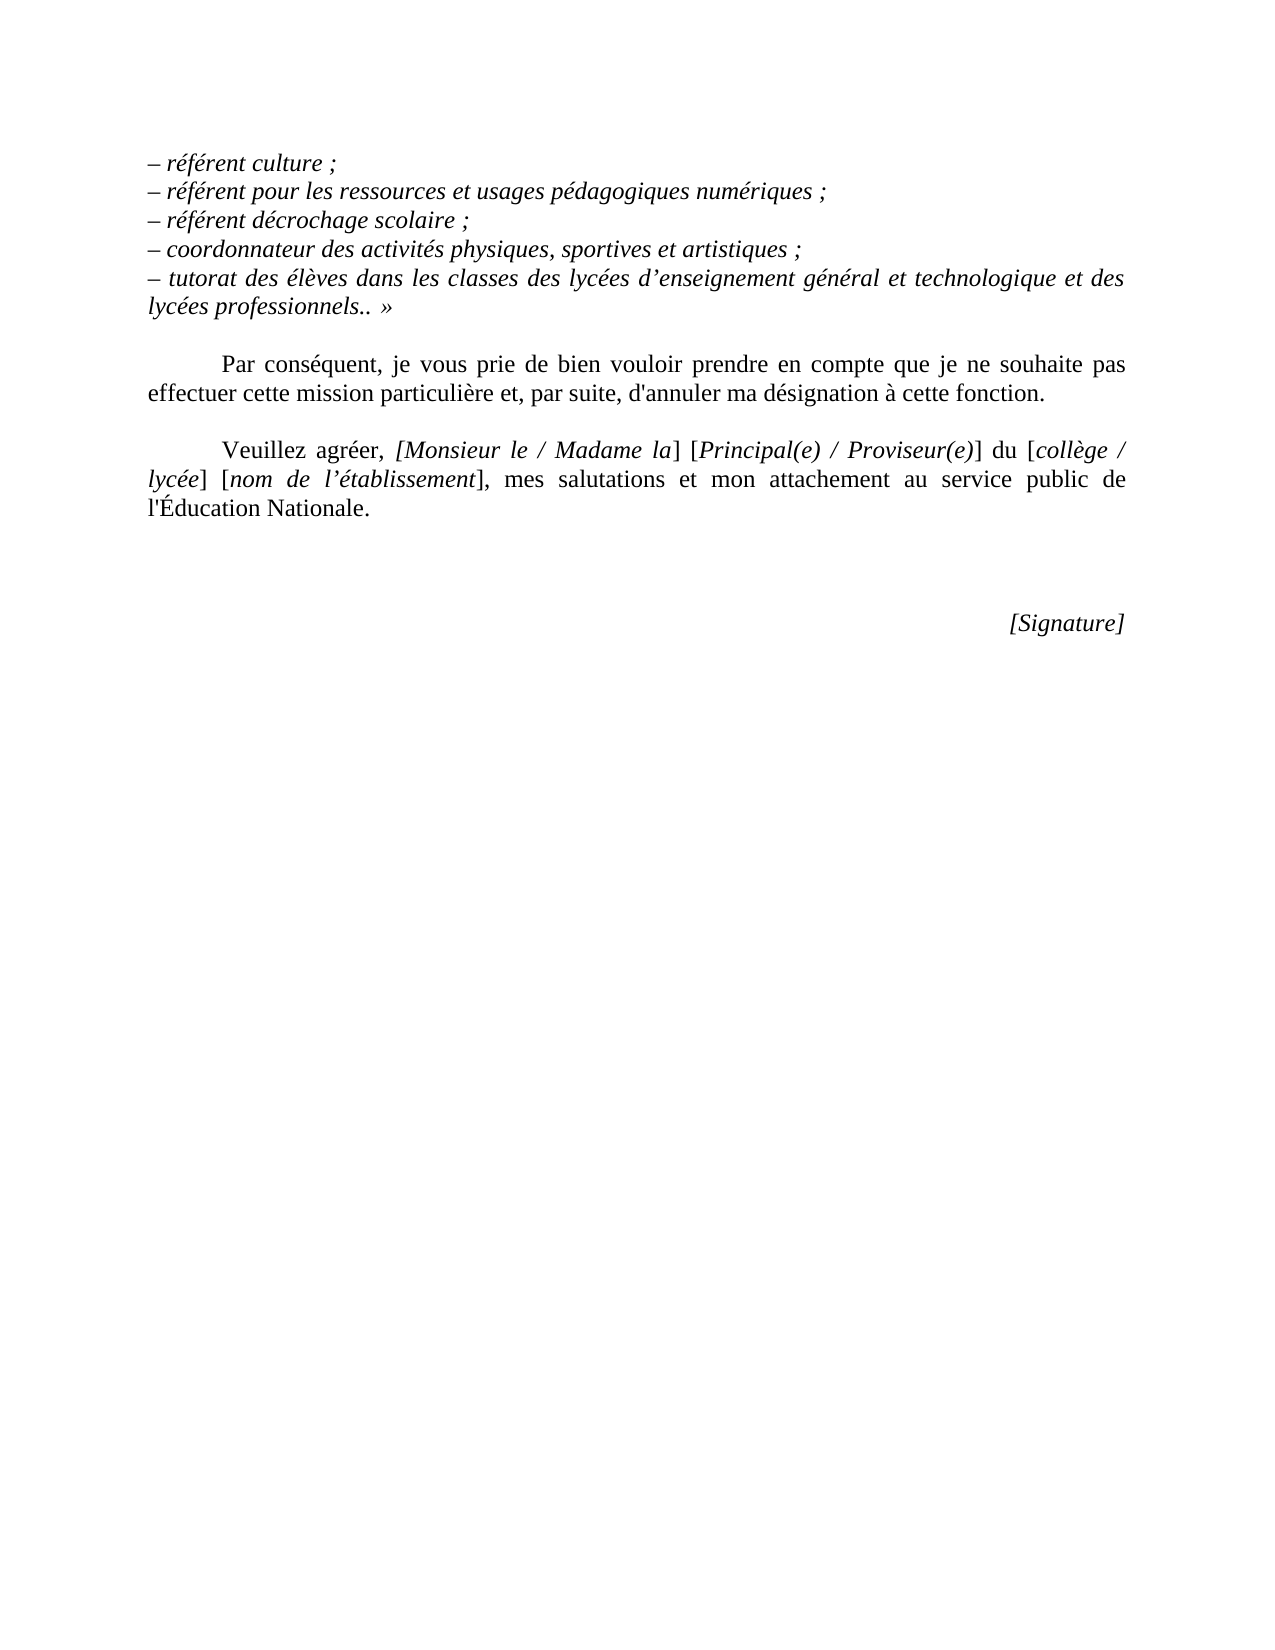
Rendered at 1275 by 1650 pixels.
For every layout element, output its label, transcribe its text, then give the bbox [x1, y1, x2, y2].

text – référent pour les ressources et usages pédagogiques numériques ; [148, 176, 1127, 205]
text [Signature] [148, 608, 1127, 636]
text – coordonnateur des activités physiques, sportives et artistiques ; [148, 234, 1127, 263]
text Veuillez agréer, [Monsieur le / Madame la] [Principal(e) / Proviseur(e)] du [collège / lycée] [nom de l’établissement], mes salutations et mon attachement au service public de l'Éducation Nationale. [148, 435, 1127, 521]
text – référent culture ; [148, 148, 1127, 176]
text – référent décrochage scolaire ; [148, 205, 1127, 234]
text Par conséquent, je vous prie de bien vouloir prendre en compte que je ne souhaite pas effectuer cette mission particulière et, par suite, d'annuler ma désignation à cette fonction. [148, 349, 1127, 406]
text – tutorat des élèves dans les classes des lycées d’enseignement général et technologique et des lycées professionnels.. » [148, 263, 1127, 320]
